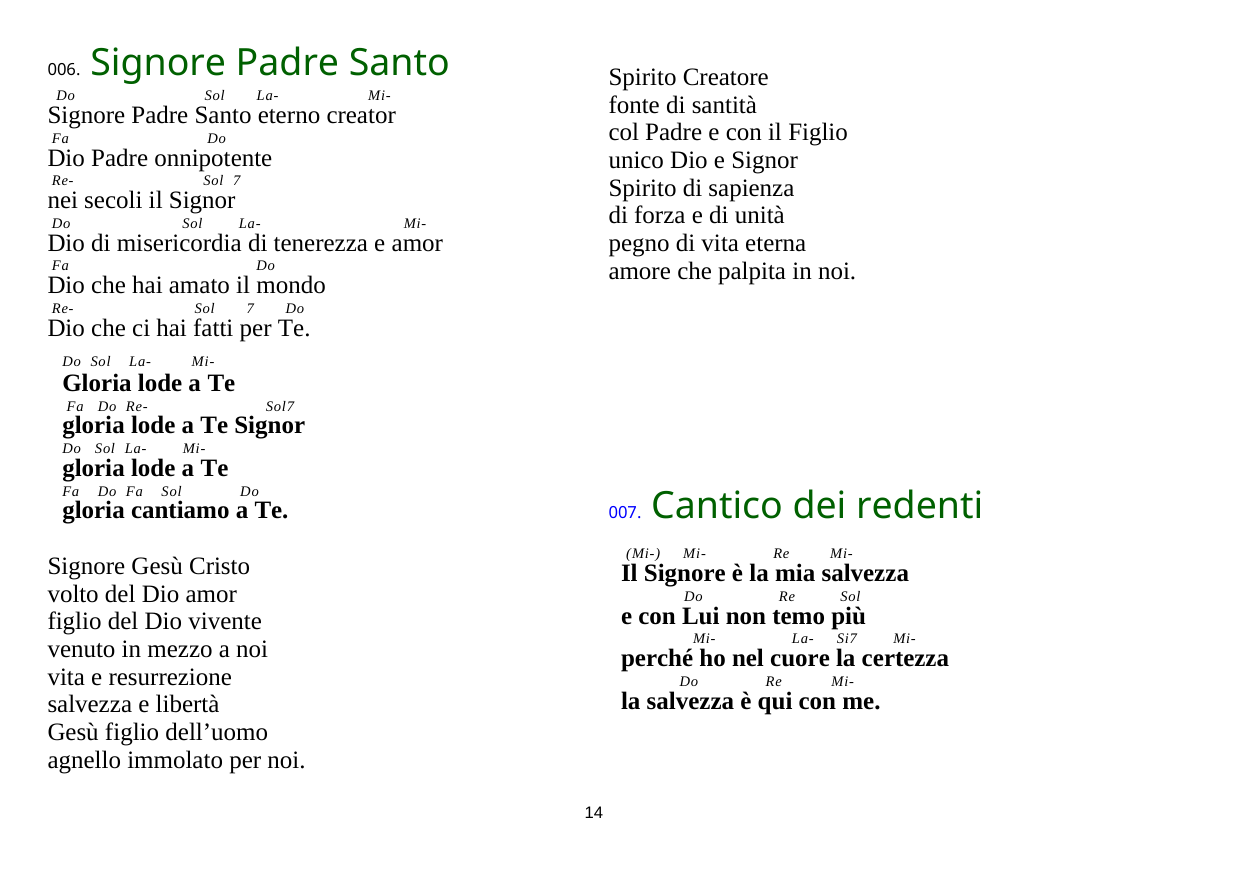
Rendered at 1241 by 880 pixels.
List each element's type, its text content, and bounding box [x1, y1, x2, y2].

text gloria lode a Te [47, 454, 581, 482]
text Do Re Mi- [608, 672, 1142, 687]
text 007. Cantico dei redenti [608, 479, 1142, 530]
text Signore Gesù Cristo [47, 552, 581, 580]
text Spirito di sapienza [608, 174, 1142, 202]
text Mi- La- Si7 Mi- [608, 629, 1142, 644]
text unico Dio e Signor [608, 146, 1142, 174]
text pegno di vita eterna [608, 229, 1142, 257]
text Dio Padre onnipotente [47, 144, 581, 171]
text agnello immolato per noi. [47, 746, 581, 774]
text Do Sol La- Mi- [47, 439, 581, 454]
text Do Sol La- Mi- [47, 341, 594, 369]
text venuto in mezzo a noi [47, 635, 581, 663]
text Fa Do Re- Sol7 [47, 397, 581, 412]
text Dio di misericordia di tenerezza e amor [47, 229, 581, 256]
text Fa Do [47, 256, 581, 271]
text volto del Dio amor [47, 580, 581, 607]
text col Padre e con il Figlio [608, 118, 1142, 146]
text Do Sol La- Mi- [47, 86, 581, 101]
text la salvezza è qui con me. [608, 687, 1142, 714]
text Fa Do [47, 129, 581, 144]
text Dio che ci hai fatti per Te. [47, 314, 581, 341]
text amore che palpita in noi. [608, 257, 1142, 285]
text Spirito Creatore [608, 63, 1142, 91]
text gloria lode a Te Signor [47, 412, 581, 439]
text fonte di santità [608, 91, 1142, 118]
text Signore Padre Santo eterno creator [47, 101, 581, 129]
text Gesù figlio dell’uomo [47, 718, 581, 746]
text figlio del Dio vivente [47, 607, 581, 635]
text Re- Sol 7 [47, 171, 581, 186]
text Do Sol La- Mi- [47, 214, 581, 229]
text salvezza e libertà [47, 691, 581, 718]
text Fa Do Fa Sol Do [47, 482, 581, 497]
text Dio che hai amato il mondo [47, 271, 581, 299]
text e con Lui non temo più [608, 602, 1142, 629]
text Il Signore è la mia salvezza [608, 559, 1142, 587]
text gloria cantiamo a Te. [47, 497, 581, 524]
text Re- Sol 7 Do [47, 299, 581, 314]
text perché ho nel cuore la certezza [608, 644, 1142, 672]
text di forza e di unità [608, 202, 1142, 229]
text (Mi-) Mi- Re Mi- [608, 544, 1142, 559]
text vita e resurrezione [47, 663, 581, 691]
text Gloria lode a Te [47, 369, 581, 397]
text 006. Signore Padre Santo [47, 35, 581, 86]
text Do Re Sol [608, 587, 1142, 602]
text nei secoli il Signor [47, 186, 581, 214]
